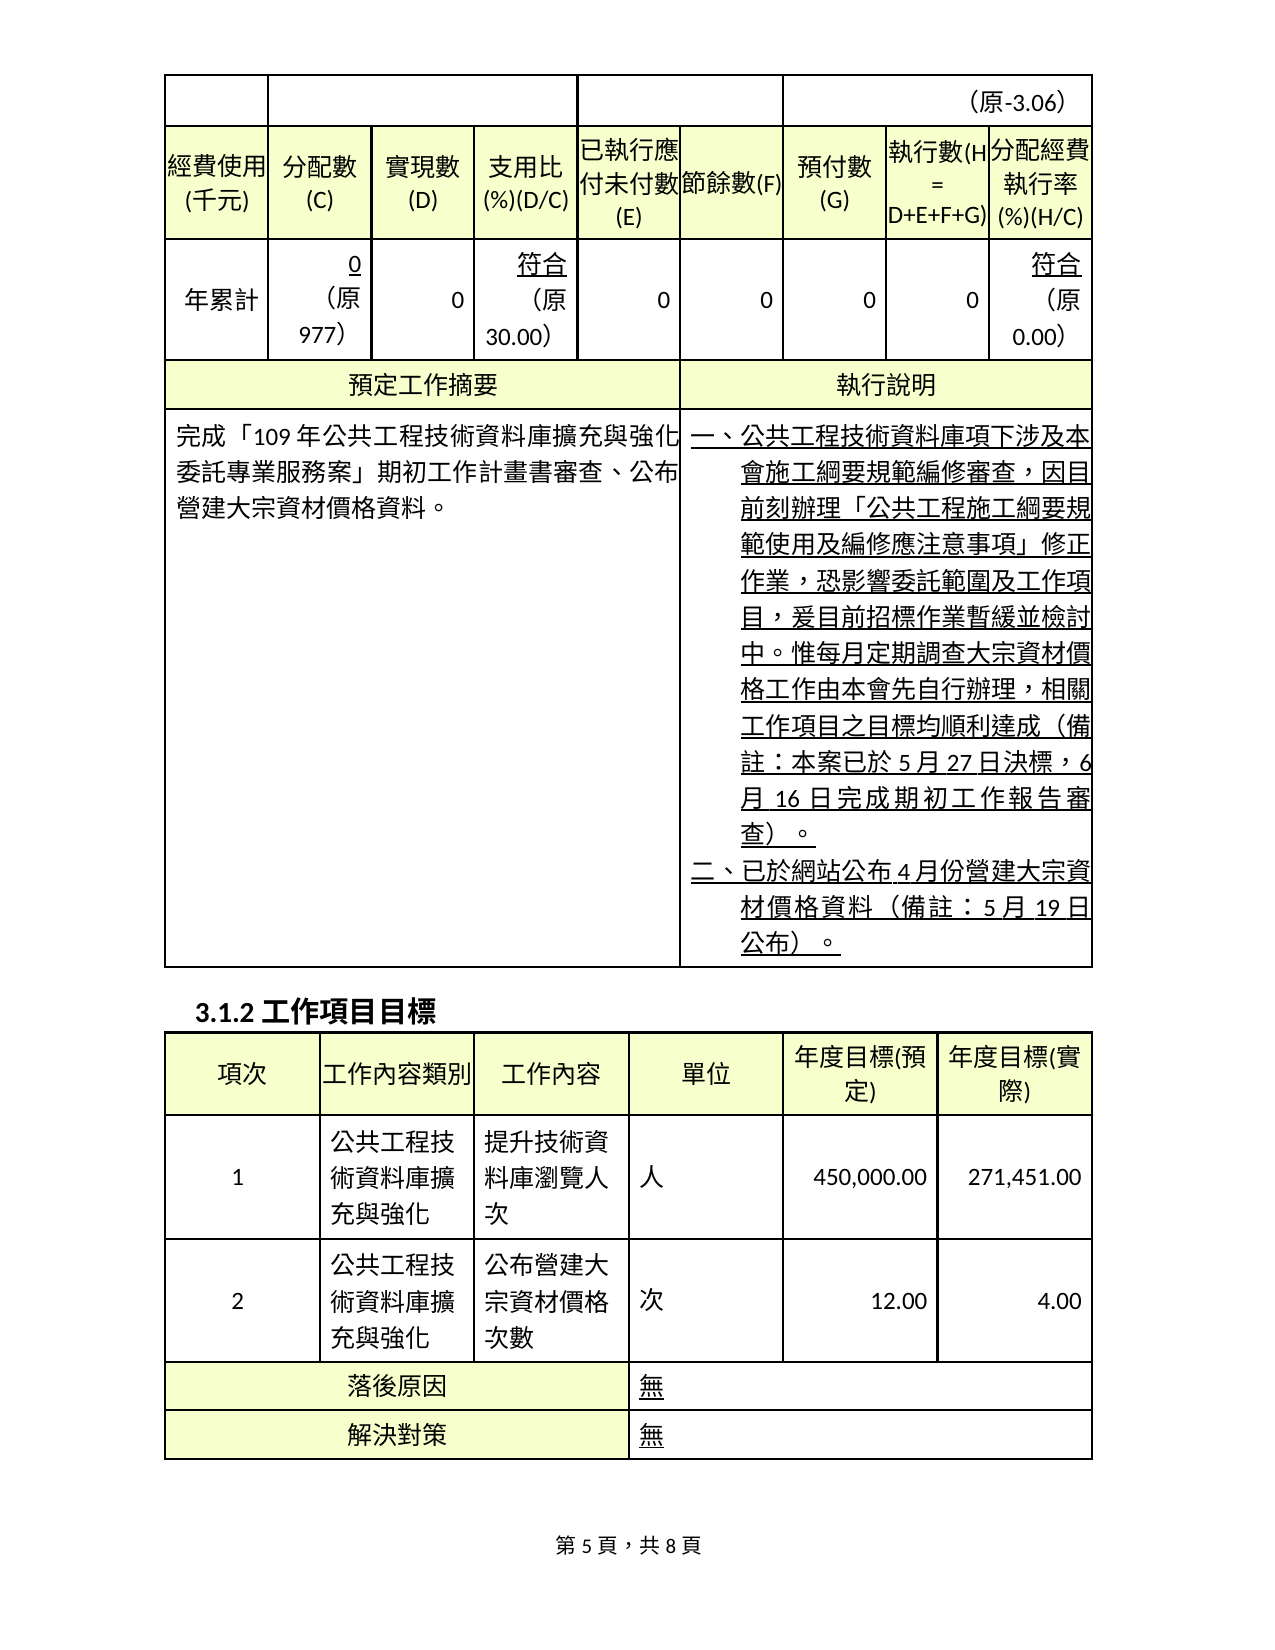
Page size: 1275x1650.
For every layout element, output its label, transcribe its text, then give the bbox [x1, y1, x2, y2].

table_cell 節餘數(F) [681, 127, 782, 238]
table_cell 提升技術資料庫瀏覽人次 [475, 1116, 628, 1237]
table_header 年度目標(實際) [939, 1034, 1091, 1114]
table_cell 公共工程技術資料庫擴充與強化 [321, 1116, 473, 1237]
table_cell 已執行應付未付數(E) [579, 127, 679, 238]
table_cell 分配數(C) [269, 127, 370, 238]
table_cell 實現數(D) [373, 127, 473, 238]
table_cell 解決對策 [166, 1411, 628, 1458]
table_cell 一、公共工程技術資料庫項下涉及本會施工綱要規範編修審查，因目前刻辦理「公共工程施工綱要規範使用及編修應注意事項」修正作業，恐影響委託範圍及工作項目，爰目前招標作業暫緩並檢討中。惟每月定期調查大宗資材價格工作由本會先自行辦理，相關工作項目之目標均順利達成（備註：本案已於5月27日決標，6月16日完成期初工作報告審查）。 二、已於網站公布4月份營建大宗資材價格資料（備註：5月19日公布）。 [681, 410, 1091, 966]
table_cell 完成「109年公共工程技術資料庫擴充與強化委託專業服務案」期初工作計畫書審查、公布營建大宗資材價格資料。 [166, 410, 679, 966]
table_cell 經費使用(千元) [166, 127, 267, 238]
table_cell 公布營建大宗資材價格次數 [475, 1240, 628, 1361]
table_cell 450,000.00 [784, 1116, 936, 1237]
table_cell 0 [681, 240, 782, 359]
table_cell 分配經費執行率(%)(H/C) [990, 127, 1091, 238]
table_cell 執行數(H = D+E+F+G) [887, 127, 988, 238]
table_cell 0 [887, 240, 988, 359]
table_cell 0 （原977） [269, 240, 370, 359]
table_cell 4.00 [939, 1240, 1091, 1361]
table_cell [269, 76, 576, 125]
table_cell 預付數(G) [784, 127, 885, 238]
table_header 工作內容 [475, 1034, 628, 1114]
table_cell 執行說明 [681, 361, 1091, 408]
table_header 年度目標(預定) [784, 1034, 936, 1114]
table_cell 符合 （原0.00） [990, 240, 1091, 359]
table_cell 人 [630, 1116, 782, 1237]
table_cell 預定工作摘要 [166, 361, 679, 408]
table_cell 271,451.00 [939, 1116, 1091, 1237]
table_cell 0 [579, 240, 679, 359]
table_cell 公共工程技術資料庫擴充與強化 [321, 1240, 473, 1361]
table_cell 0 [784, 240, 885, 359]
table_cell 落後原因 [166, 1363, 628, 1409]
table_cell [579, 76, 782, 125]
table_cell 1 [166, 1116, 319, 1237]
text 3.1.2 工作項目目標 [165, 989, 1092, 1031]
table_header 項次 [166, 1034, 319, 1114]
table_cell 2 [166, 1240, 319, 1361]
table_cell [166, 76, 267, 125]
table_cell 無 [630, 1411, 1091, 1458]
table_cell （原-3.06） [784, 76, 1091, 125]
table_header 工作內容類別 [321, 1034, 473, 1114]
table_cell 年累計 [166, 240, 267, 359]
table_header 單位 [630, 1034, 782, 1114]
table_cell 支用比(%)(D/C) [475, 127, 576, 238]
table_cell 符合 （原30.00） [475, 240, 576, 359]
table_cell 次 [630, 1240, 782, 1361]
table_cell 12.00 [784, 1240, 936, 1361]
table_cell 無 [630, 1363, 1091, 1409]
table_cell 0 [373, 240, 473, 359]
